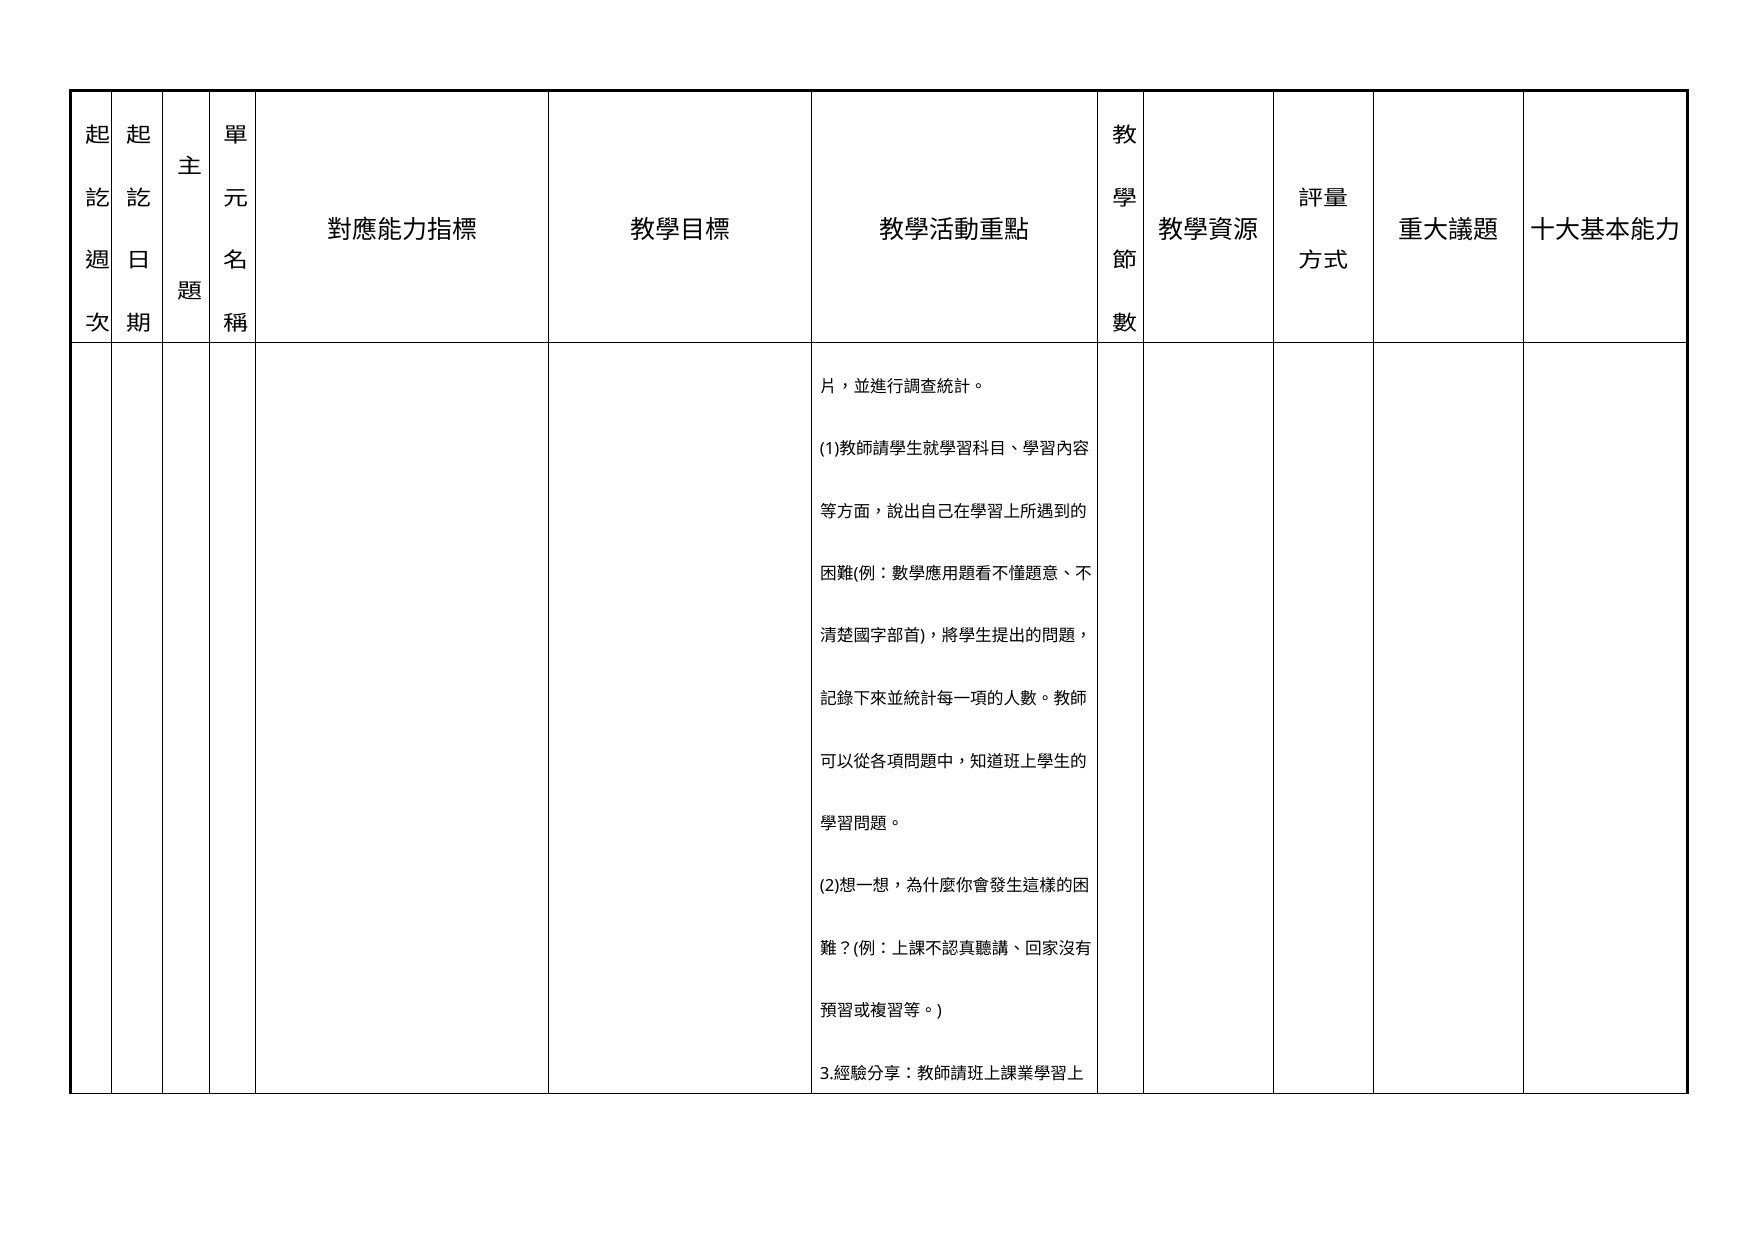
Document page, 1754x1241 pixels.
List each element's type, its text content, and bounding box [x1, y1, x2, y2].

table_header 教學節數 [1098, 92, 1143, 342]
table_header 單元名稱 [210, 92, 255, 342]
table_header 對應能力指標 [256, 92, 548, 342]
table_cell [549, 343, 811, 1093]
table_header 主 題 [163, 92, 209, 342]
table_cell [1374, 343, 1523, 1093]
table_cell [112, 343, 162, 1093]
table_cell [210, 343, 255, 1093]
table_cell [256, 343, 548, 1093]
table_cell [163, 343, 209, 1093]
table_header 教學目標 [549, 92, 811, 342]
table_cell [1274, 343, 1373, 1093]
table_header 教學資源 [1144, 92, 1273, 342]
table_header 重大議題 [1374, 92, 1523, 342]
table_cell [1524, 343, 1686, 1093]
table_header 起訖週次 [72, 92, 111, 342]
table_cell 片，並進行調查統計。 (1)教師請學生就學習科目、學習內容等方面，說出自己在學習上所遇到的困難(例：數學應用題看不懂題意、不清楚國字部首)，將學生提出的問題，記錄下來並統計每一項的人數。教師可以從各項問題中，知道班上學生的學習問題。 (2)想一想，為什麼你會發生這樣的困難？(例：上課不認真聽講、回家沒有預習或複習等。) 3.經驗分享：教師請班上課業學習上 [812, 343, 1097, 1093]
table_cell [1144, 343, 1273, 1093]
table_cell [72, 343, 111, 1093]
table_cell [1098, 343, 1143, 1093]
table_header 評量方式 [1274, 92, 1373, 342]
table_header 十大基本能力 [1524, 92, 1686, 342]
table_header 教學活動重點 [812, 92, 1097, 342]
table_header 起訖日期 [112, 92, 162, 342]
